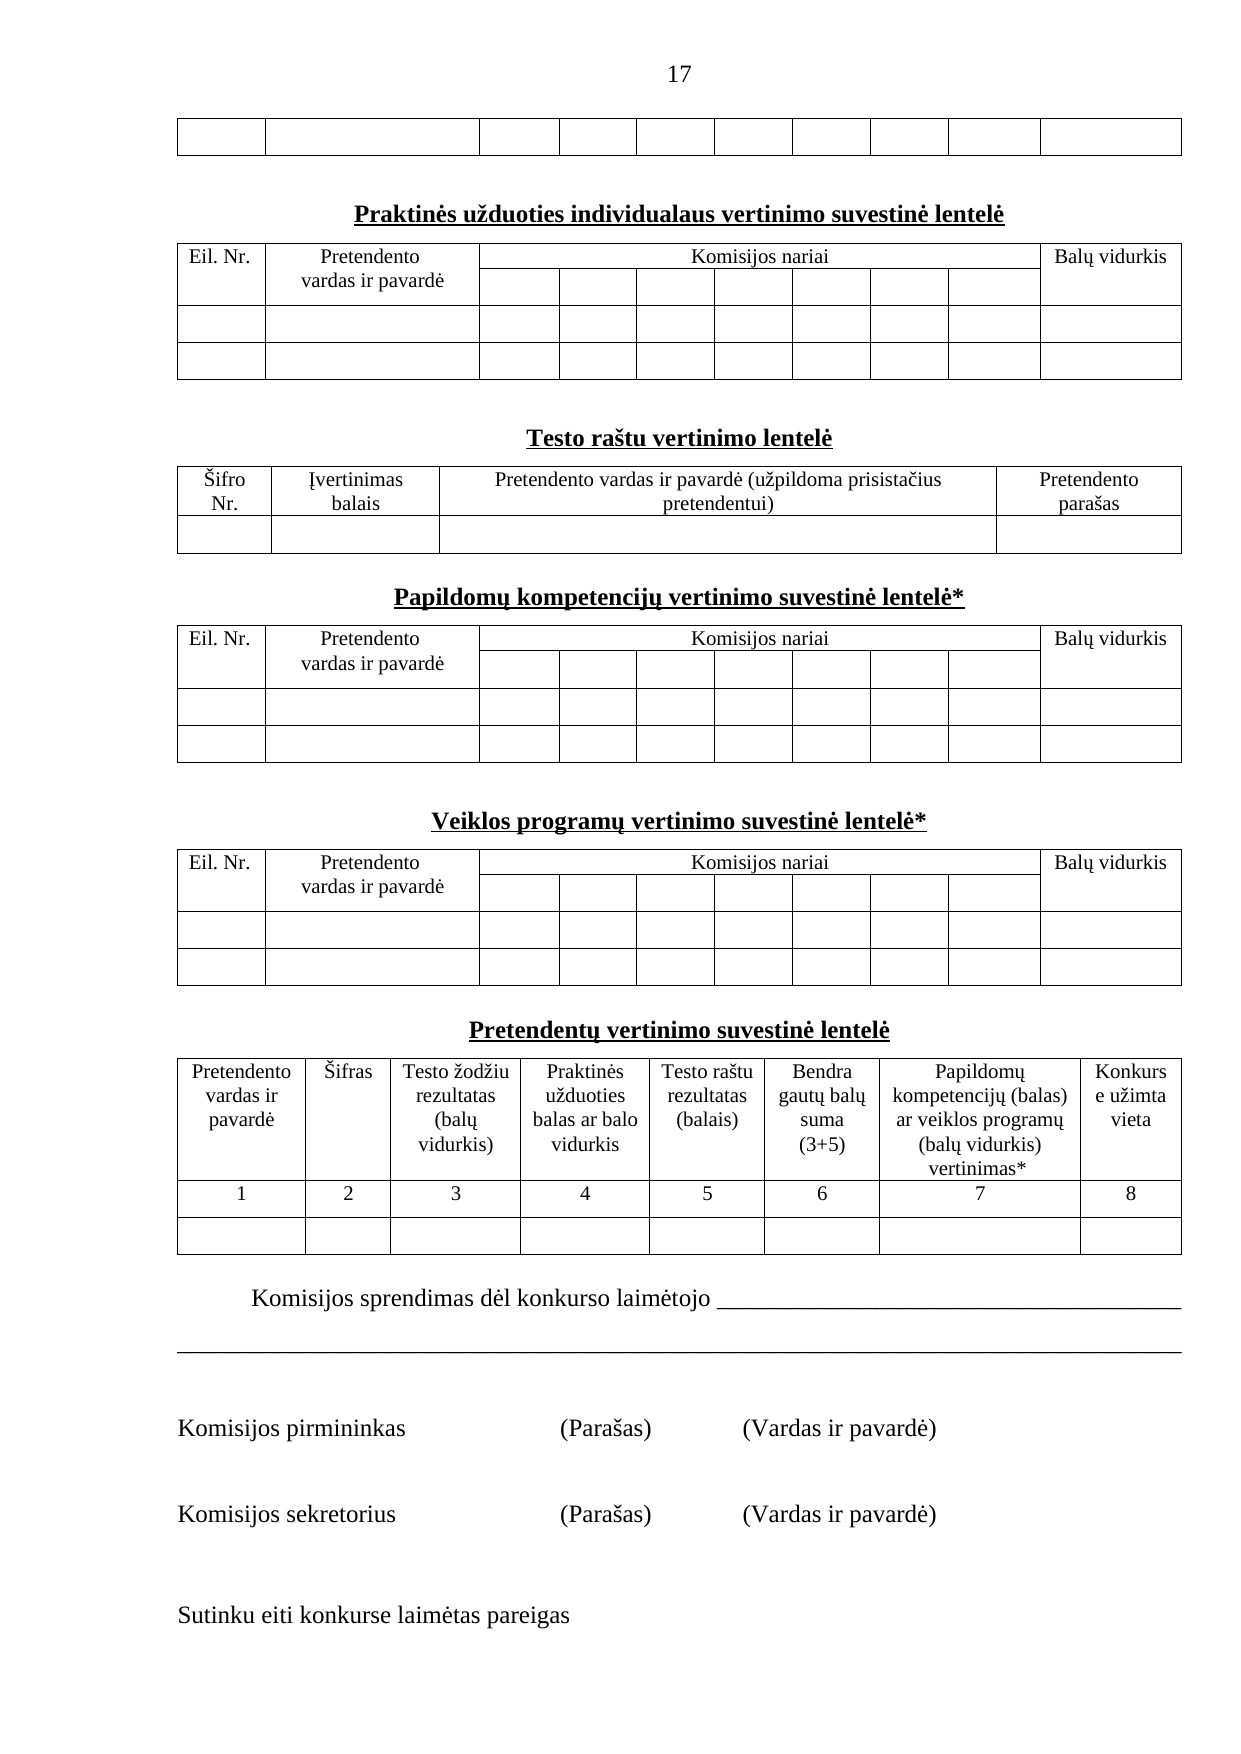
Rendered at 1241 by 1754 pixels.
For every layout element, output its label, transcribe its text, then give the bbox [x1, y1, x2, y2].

table_header Šifro Nr. [178, 467, 271, 515]
table_cell [480, 306, 559, 342]
table_header Konkurse užimta vieta [1081, 1059, 1181, 1179]
table_cell [793, 689, 870, 724]
table_header Eil. Nr. [178, 850, 265, 911]
table_cell [871, 726, 948, 762]
table_cell [560, 343, 636, 379]
table_cell [521, 1218, 649, 1254]
table_cell 3 [391, 1181, 520, 1217]
table_cell [480, 119, 559, 155]
table_cell [650, 1218, 764, 1254]
table_cell [949, 726, 1040, 762]
table_cell [560, 726, 636, 762]
table_header Praktinės užduoties balas ar balo vidurkis [521, 1059, 649, 1179]
text Komisijos sekretorius (Parašas) (Vardas ir pavardė) [177, 1499, 1181, 1528]
table_header Eil. Nr. [178, 244, 265, 305]
table_header Eil. Nr. [178, 626, 265, 687]
table_cell [266, 689, 479, 724]
table_cell [949, 343, 1040, 379]
table_header Pretendento vardas ir pavardė (užpildoma prisistačius pretendentui) [440, 467, 996, 515]
table_cell [560, 875, 636, 911]
table_cell [1041, 306, 1181, 342]
table_cell [480, 949, 559, 985]
table_cell [871, 912, 948, 948]
table_cell 7 [880, 1181, 1080, 1217]
table_cell [949, 119, 1040, 155]
table_cell [178, 726, 265, 762]
table_cell [560, 689, 636, 724]
table_cell 5 [650, 1181, 764, 1217]
table_cell [306, 1218, 390, 1254]
table_cell 8 [1081, 1181, 1181, 1217]
text Pretendentų vertinimo suvestinė lentelė [177, 1015, 1181, 1044]
table_cell [480, 726, 559, 762]
table_cell [560, 651, 636, 687]
table_cell [871, 343, 948, 379]
text Komisijos pirmininkas (Parašas) (Vardas ir pavardė) [177, 1413, 1181, 1442]
table_cell [637, 306, 714, 342]
table_cell 6 [765, 1181, 879, 1217]
table_cell [1041, 689, 1181, 724]
table_cell [178, 912, 265, 948]
table_cell [715, 949, 792, 985]
table_cell [637, 726, 714, 762]
table_cell [1041, 343, 1181, 379]
table_cell [765, 1218, 879, 1254]
table_cell [949, 912, 1040, 948]
table_cell [871, 269, 948, 305]
table_cell [272, 516, 439, 552]
table_header Balų vidurkis [1041, 626, 1181, 687]
table_cell [997, 516, 1181, 552]
text Papildomų kompetencijų vertinimo suvestinė lentelė* [177, 582, 1181, 611]
table_cell [793, 949, 870, 985]
text Komisijos sprendimas dėl konkurso laimėtojo [177, 1283, 1181, 1312]
table_cell [391, 1218, 520, 1254]
table_cell [715, 269, 792, 305]
table_cell [715, 343, 792, 379]
table_header Komisijos nariai [480, 626, 1040, 650]
table_cell [949, 269, 1040, 305]
table_cell [440, 516, 996, 552]
table_cell [637, 912, 714, 948]
table_cell [1041, 912, 1181, 948]
table_header Įvertinimas balais [272, 467, 439, 515]
table_cell [178, 119, 265, 155]
table_header Pretendento vardas ir pavardė [178, 1059, 305, 1179]
table_cell [637, 119, 714, 155]
table_cell [871, 119, 948, 155]
table_cell [1041, 119, 1181, 155]
table_cell [715, 119, 792, 155]
table_cell [480, 875, 559, 911]
table_cell [871, 306, 948, 342]
text Veiklos programų vertinimo suvestinė lentelė* [177, 806, 1181, 834]
table_cell [1041, 726, 1181, 762]
table_header Balų vidurkis [1041, 244, 1181, 305]
table_cell [637, 949, 714, 985]
table_cell [266, 306, 479, 342]
table_cell [871, 651, 948, 687]
table_cell [949, 949, 1040, 985]
table_cell [715, 726, 792, 762]
table_cell [178, 343, 265, 379]
table_cell [715, 912, 792, 948]
table_cell [793, 875, 870, 911]
table_cell [178, 516, 271, 552]
table_cell [715, 306, 792, 342]
table_cell [178, 1218, 305, 1254]
table_header Pretendento parašas [997, 467, 1181, 515]
table_cell [178, 689, 265, 724]
table_cell [793, 119, 870, 155]
table_cell [178, 306, 265, 342]
table_cell [266, 949, 479, 985]
table_header Komisijos nariai [480, 244, 1040, 268]
table_cell [480, 343, 559, 379]
text Sutinku eiti konkurse laimėtas pareigas [177, 1600, 1181, 1628]
table_cell [637, 689, 714, 724]
table_header Papildomų kompetencijų (balas) ar veiklos programų (balų vidurkis) vertinimas* [880, 1059, 1080, 1179]
table_header Pretendento vardas ir pavardė [266, 244, 479, 305]
table_header Šifras [306, 1059, 390, 1179]
table_cell [793, 651, 870, 687]
table_cell [480, 912, 559, 948]
table_cell [871, 875, 948, 911]
table_cell [178, 949, 265, 985]
table_header Bendra gautų balų suma (3+5) [765, 1059, 879, 1179]
table_cell [880, 1218, 1080, 1254]
table_cell [949, 875, 1040, 911]
table_header Balų vidurkis [1041, 850, 1181, 911]
table_cell [871, 949, 948, 985]
table_cell 2 [306, 1181, 390, 1217]
table_cell [871, 689, 948, 724]
table_cell [560, 269, 636, 305]
table_header Komisijos nariai [480, 850, 1040, 874]
table_cell [560, 949, 636, 985]
table_cell [480, 269, 559, 305]
table_cell [949, 651, 1040, 687]
table_cell [715, 651, 792, 687]
text Praktinės užduoties individualaus vertinimo suvestinė lentelė [177, 199, 1181, 228]
table_header Pretendento vardas ir pavardė [266, 850, 479, 911]
table_cell [480, 689, 559, 724]
table_cell [1041, 949, 1181, 985]
table_cell [793, 912, 870, 948]
table_cell 1 [178, 1181, 305, 1217]
table_cell [560, 119, 636, 155]
table_cell [266, 343, 479, 379]
table_cell [949, 306, 1040, 342]
table_cell [793, 269, 870, 305]
table_cell [560, 912, 636, 948]
table_cell [266, 119, 479, 155]
text Testo raštu vertinimo lentelė [177, 423, 1181, 452]
table_header Pretendento vardas ir pavardė [266, 626, 479, 687]
table_cell [560, 306, 636, 342]
table_cell [266, 726, 479, 762]
table_cell [793, 726, 870, 762]
table_cell [266, 912, 479, 948]
table_cell [715, 689, 792, 724]
table_cell [637, 875, 714, 911]
table_cell [793, 306, 870, 342]
table_header Testo raštu rezultatas (balais) [650, 1059, 764, 1179]
table_cell [480, 651, 559, 687]
table_cell [793, 343, 870, 379]
table_cell [715, 875, 792, 911]
table_cell [949, 689, 1040, 724]
table_cell [637, 343, 714, 379]
table_header Testo žodžiu rezultatas (balų vidurkis) [391, 1059, 520, 1179]
table_cell [637, 651, 714, 687]
table_cell [1081, 1218, 1181, 1254]
table_cell 4 [521, 1181, 649, 1217]
table_cell [637, 269, 714, 305]
